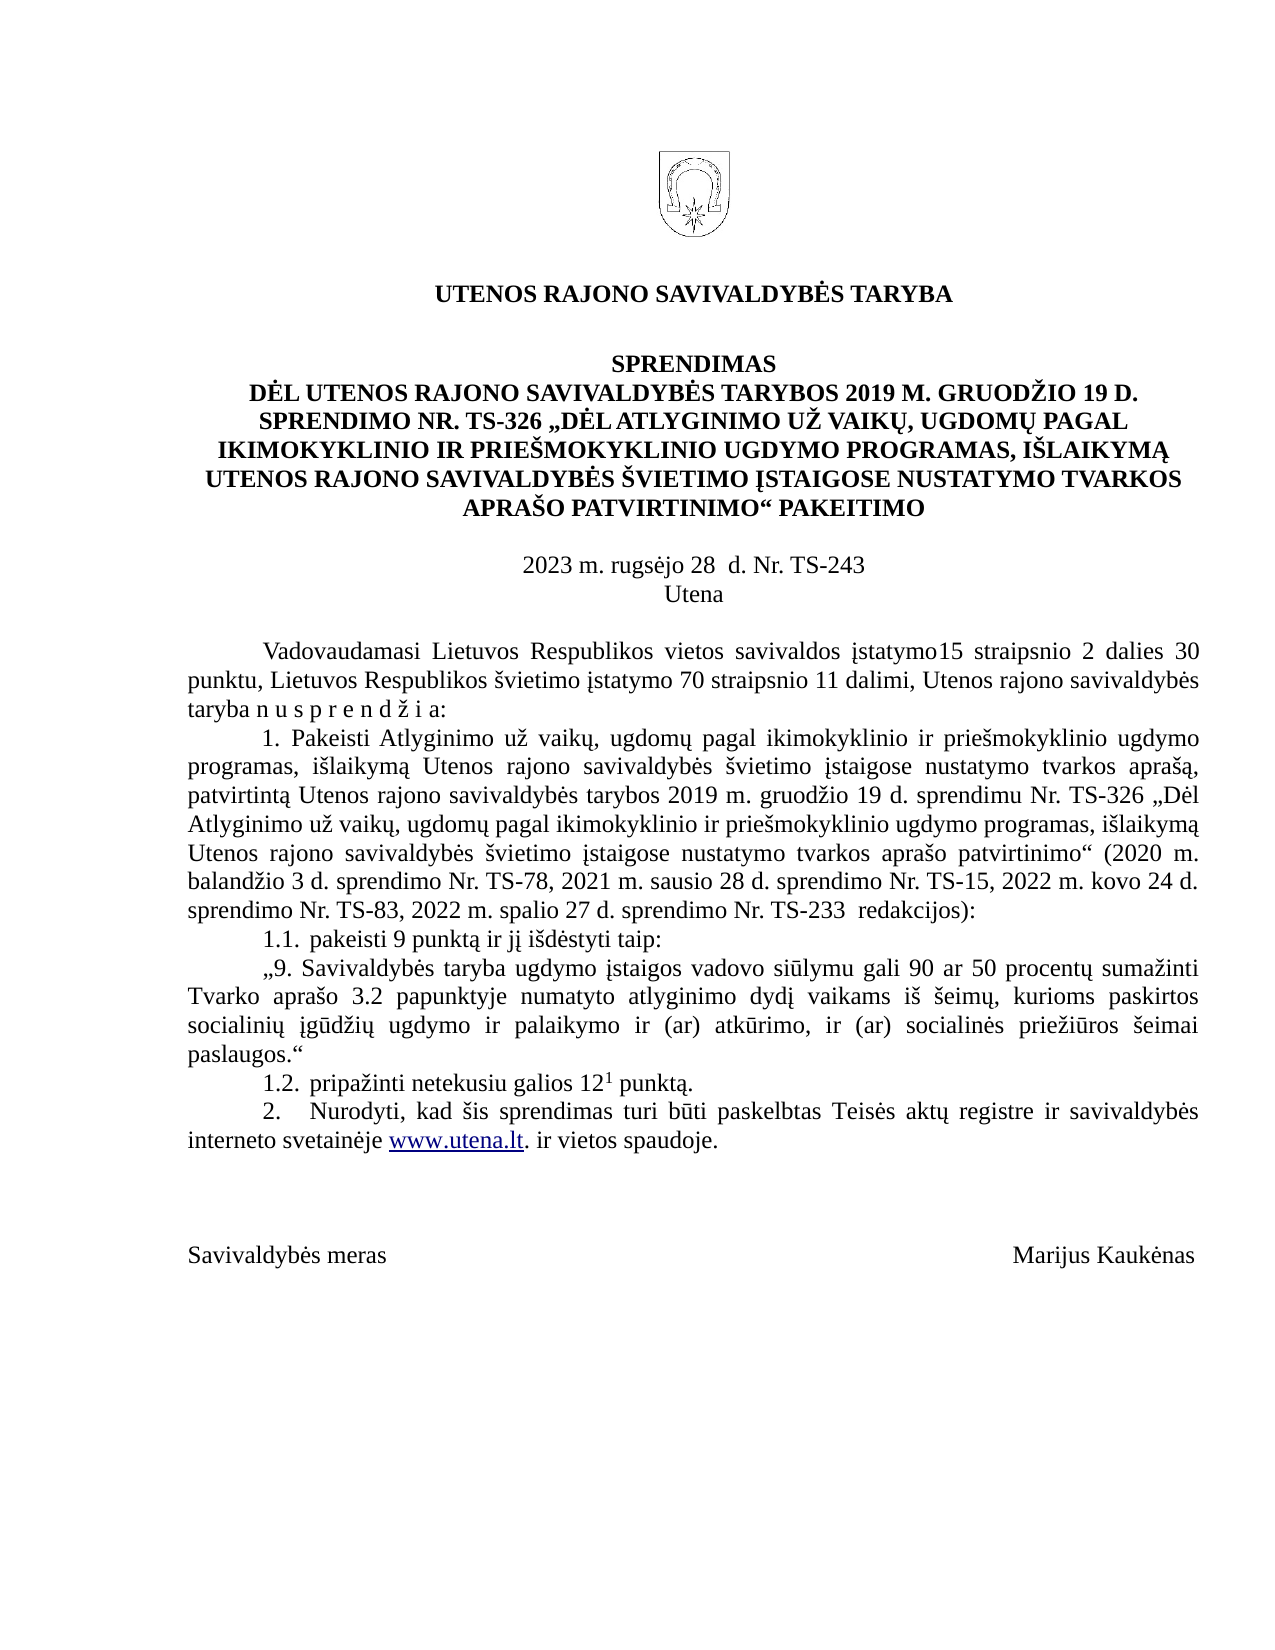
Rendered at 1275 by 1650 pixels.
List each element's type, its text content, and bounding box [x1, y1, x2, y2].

text SPRENDIMAS [187, 349, 1200, 378]
text 1. Pakeisti Atlyginimo už vaikų, ugdomų pagal ikimokyklinio ir priešmokyklinio ugdymo programas, išlaikymą Utenos rajono savivaldybės švietimo įstaigose nustatymo tvarkos aprašą, patvirtintą Utenos rajono savivaldybės tarybos 2019 m. gruodžio 19 d. sprendimu Nr. TS-326 „Dėl Atlyginimo už vaikų, ugdomų pagal ikimokyklinio ir priešmokyklinio ugdymo programas, išlaikymą Utenos rajono savivaldybės švietimo įstaigose nustatymo tvarkos aprašo patvirtinimo“ (2020 m. balandžio 3 d. sprendimo Nr. TS-78, 2021 m. sausio 28 d. sprendimo Nr. TS-15, 2022 m. kovo 24 d. sprendimo Nr. TS-83, 2022 m. spalio 27 d. sprendimo Nr. TS-233 redakcijos): [187, 723, 1200, 924]
text DĖL UTENOS RAJONO SAVIVALDYBĖS TARYBOS 2019 M. GRUODŽIO 19 D. SPRENDIMO NR. TS-326 „DĖL ATLYGINIMO UŽ VAIKŲ, UGDOMŲ PAGAL IKIMOKYKLINIO IR PRIEŠMOKYKLINIO UGDYMO PROGRAMAS, IŠLAIKYMĄ UTENOS RAJONO SAVIVALDYBĖS ŠVIETIMO ĮSTAIGOSE NUSTATYMO TVARKOS APRAŠO PATVIRTINIMO“ PAKEITIMO [187, 378, 1200, 521]
text 1.2. pripažinti netekusiu galios 121 punktą. [187, 1068, 1200, 1096]
text 2. Nurodyti, kad šis sprendimas turi būti paskelbtas Teisės aktų registre ir savivaldybės interneto svetainėje www.utena.lt. ir vietos spaudoje. [187, 1096, 1200, 1154]
text „9. Savivaldybės taryba ugdymo įstaigos vadovo siūlymu gali 90 ar 50 procentų sumažinti Tvarko aprašo 3.2 papunktyje numatyto atlyginimo dydį vaikams iš šeimų, kurioms paskirtos socialinių įgūdžių ugdymo ir palaikymo ir (ar) atkūrimo, ir (ar) socialinės priežiūros šeimai paslaugos.“ [187, 953, 1200, 1068]
text 2023 m. rugsėjo 28 d. Nr. TS-243 [187, 550, 1200, 579]
text 1.1. pakeisti 9 punktą ir jį išdėstyti taip: [187, 924, 1200, 953]
text Savivaldybės meras Marijus Kaukėnas [187, 1240, 1264, 1269]
text Utena [187, 579, 1200, 608]
text Vadovaudamasi Lietuvos Respublikos vietos savivaldos įstatymo15 straipsnio 2 dalies 30 punktu, Lietuvos Respublikos švietimo įstatymo 70 straipsnio 11 dalimi, Utenos rajono savivaldybės taryba nusprendžia: [187, 636, 1200, 723]
text UTENOS RAJONO SAVIVALDYBĖS TARYBA [187, 279, 1200, 308]
